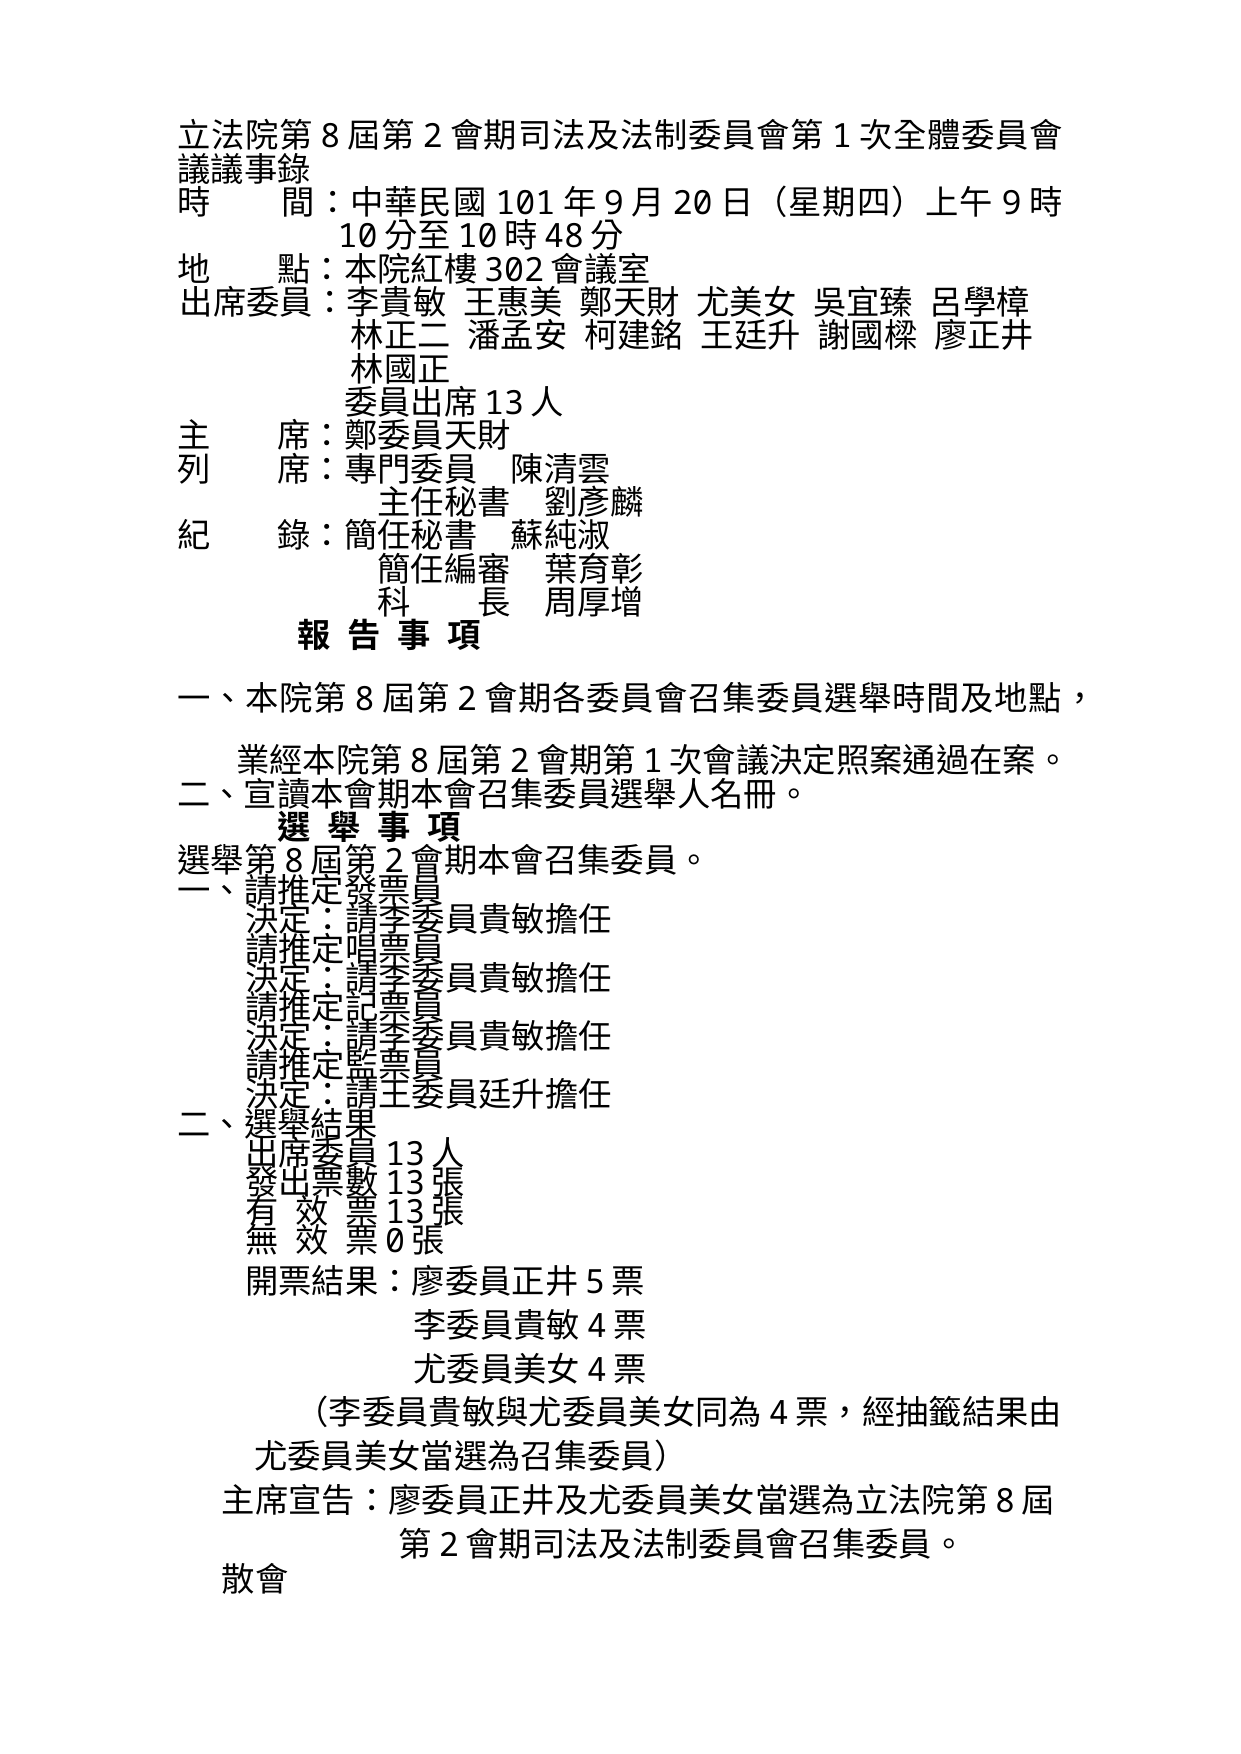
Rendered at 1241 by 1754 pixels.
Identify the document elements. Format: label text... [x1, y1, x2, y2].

text 出席委員13人 [326, 1142, 446, 1171]
text 選 舉 事 項 [177, 813, 1063, 846]
text 立法院第8屆第2會期司法及法制委員會第1次全體委員會議議事錄 [177, 121, 1063, 188]
text （李委員貴敏與尤委員美女同為4票，經抽籤結果由尤委員美女當選為召集委員） [254, 1390, 1063, 1477]
text 無 效 票0張 [190, 1229, 1063, 1258]
text 林正二 潘孟安 柯建銘 王廷升 謝國樑 廖正井 [342, 321, 1063, 354]
text 散會 [177, 1565, 1063, 1598]
text 一、請推定發票員 [354, 879, 368, 891]
text 發出票數13張 [439, 1171, 1063, 1200]
text 簡任編審 葉育彰 [177, 554, 1063, 588]
text 決定：請王委員廷升擔任 [190, 1083, 264, 1113]
text 有 效 票13張 [190, 1200, 255, 1229]
text 一、本院第8屆第2會期各委員會召集委員選舉時間及地點，業經本院第8屆第2會期第1次會議決定照案通過在案。 [177, 654, 1063, 779]
text 科 長 周厚增 [177, 588, 1063, 621]
text 出席委員13人 [190, 1142, 264, 1171]
text 請推定記票員 [295, 996, 372, 1025]
text 發出票數13張 [367, 1171, 440, 1200]
text 請推定唱票員 [190, 938, 294, 967]
text 有 效 票13張 [429, 1200, 1063, 1229]
text 出席委員13人 [435, 1142, 1063, 1171]
text 報 告 事 項 [177, 621, 1063, 654]
text 請推定唱票員 [295, 938, 1063, 967]
text 列 席：專門委員 陳清雲 [177, 454, 1063, 488]
text 一、請推定發票員 [177, 879, 294, 908]
text 決定：請李委員貴敏擔任 [426, 1025, 1063, 1054]
text 選舉第8屆第2會期本會召集委員。 [362, 846, 1063, 879]
text 二、選舉結果 [177, 1113, 359, 1142]
text 出席委員：李貴敏 王惠美 鄭天財 尤美女 吳宜臻 呂學樟 [179, 288, 1063, 321]
text 請推定監票員 [190, 1054, 294, 1083]
text 決定：請李委員貴敏擔任 [426, 967, 1063, 996]
text 決定：請李委員貴敏擔任 [190, 967, 426, 996]
text 有 效 票13張 [254, 1200, 440, 1229]
text 發出票數13張 [355, 1180, 369, 1194]
text 二、選舉結果 [362, 1113, 1063, 1142]
text 開票結果：廖委員正井5票 [190, 1258, 1063, 1302]
text 決定：請李委員貴敏擔任 [190, 908, 1063, 938]
text 一、請推定發票員 [294, 879, 356, 908]
text 主席宣告：廖委員正井及尤委員美女當選為立法院第8屆第2會期司法及法制委員會召集委員。 [221, 1477, 1063, 1565]
text 李委員貴敏4票 [254, 1302, 1063, 1346]
text 選舉第8屆第2會期本會召集委員。 [251, 846, 363, 879]
text 二、宣讀本會期本會召集委員選舉人名冊。 [158, 779, 1063, 813]
text 出席委員13人 [263, 1142, 326, 1171]
text 決定：請李委員貴敏擔任 [190, 1025, 426, 1054]
text 請推定監票員 [295, 1054, 1063, 1083]
text 尤委員美女4票 [254, 1346, 1063, 1390]
text 紀 錄：簡任秘書 蘇純淑 [177, 521, 1063, 554]
text 發出票數13張 [255, 1171, 269, 1183]
text 發出票數13張 [296, 1171, 357, 1200]
text 委員出席13人 [177, 388, 1063, 421]
text 發出票數13張 [190, 1171, 304, 1200]
text 選舉第8屆第2會期本會召集委員。 [177, 846, 259, 879]
text 主 席：鄭委員天財 [177, 421, 1063, 454]
text 主任秘書 劉彥麟 [177, 488, 1063, 521]
text 請推定記票員 [190, 996, 294, 1025]
text 時 間：中華民國101年9月20日（星期四）上午9時10分至10時48分 [177, 188, 1063, 254]
text 林國正 [342, 354, 1063, 388]
text 請推定記票員 [364, 996, 1063, 1025]
text 地 點：本院紅樓302會議室 [177, 254, 1063, 288]
text 一、請推定發票員 [350, 879, 1063, 908]
text 決定：請王委員廷升擔任 [257, 1083, 1063, 1113]
